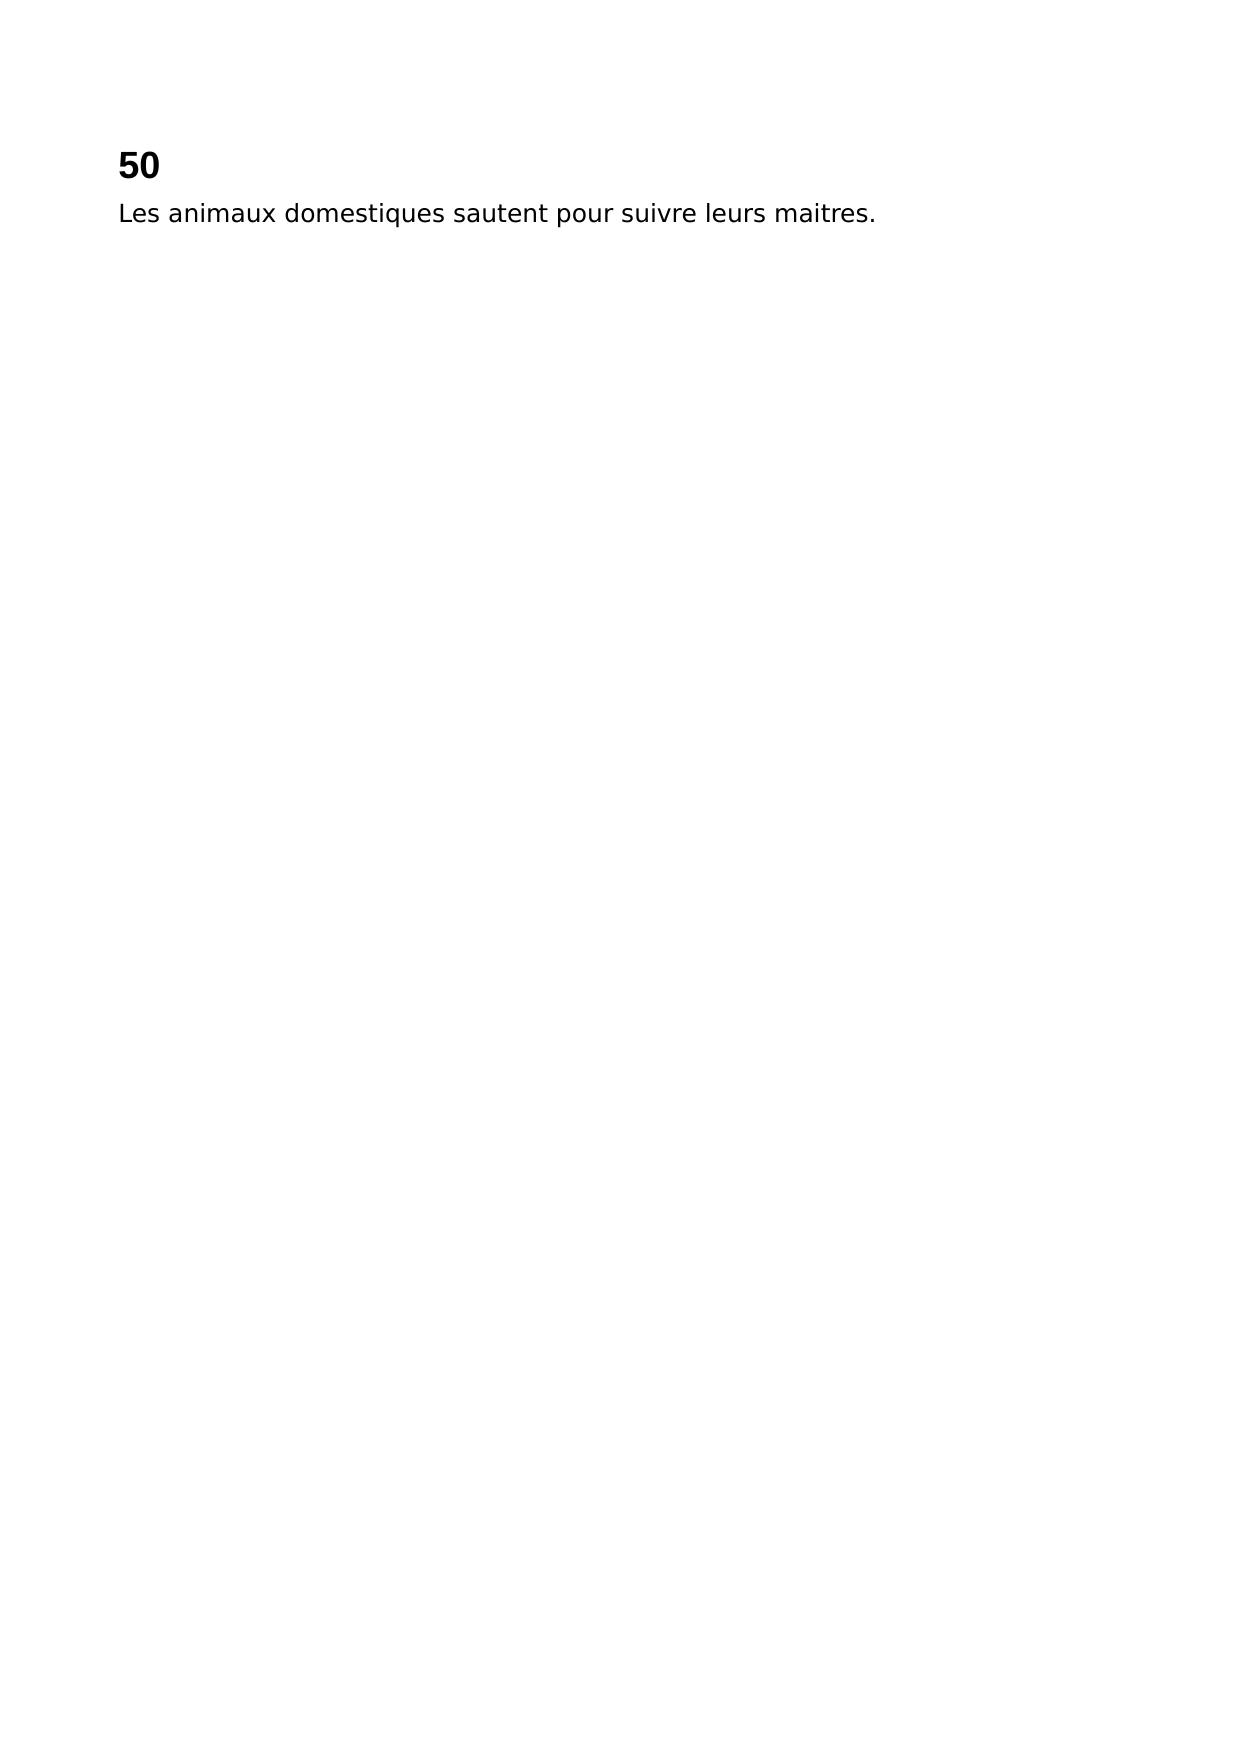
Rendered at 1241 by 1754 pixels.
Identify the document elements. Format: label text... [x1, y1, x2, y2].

text Les animaux domestiques sautent pour suivre leurs maitres. [118, 199, 1122, 228]
subtitle 50 [118, 143, 1122, 187]
